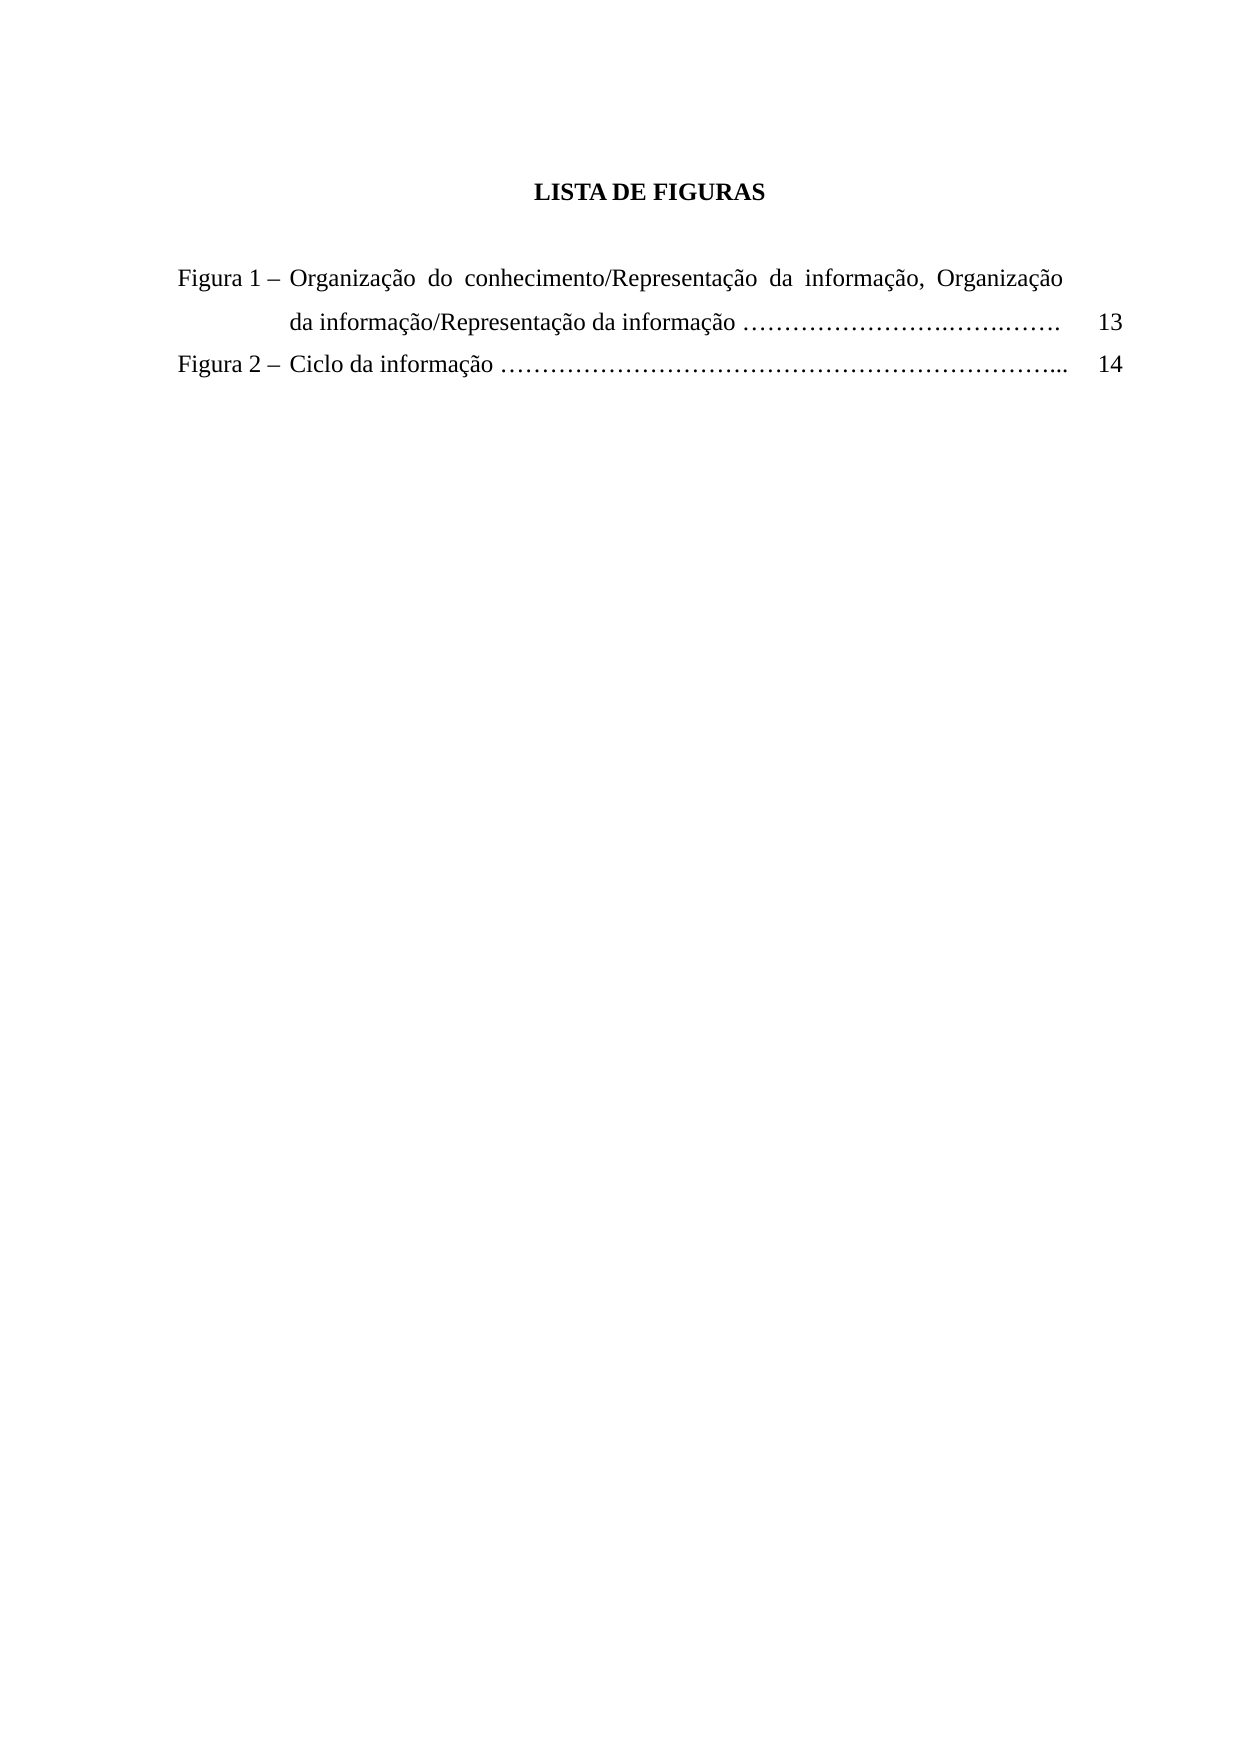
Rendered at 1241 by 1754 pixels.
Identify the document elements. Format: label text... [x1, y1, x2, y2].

table_cell Ciclo da informação …………………………………………………………... [278, 350, 1069, 393]
text LISTA DE FIGURAS [177, 177, 1122, 206]
table_header Figura 1 – [177, 264, 277, 349]
table_header Organização do conhecimento/Representação da informação, Organização da informação/Representação da informação …………………….…….……. [278, 264, 1069, 349]
table_header 13 [1069, 264, 1122, 349]
table_cell 14 [1069, 350, 1122, 393]
table_cell Figura 2 – [177, 350, 277, 393]
